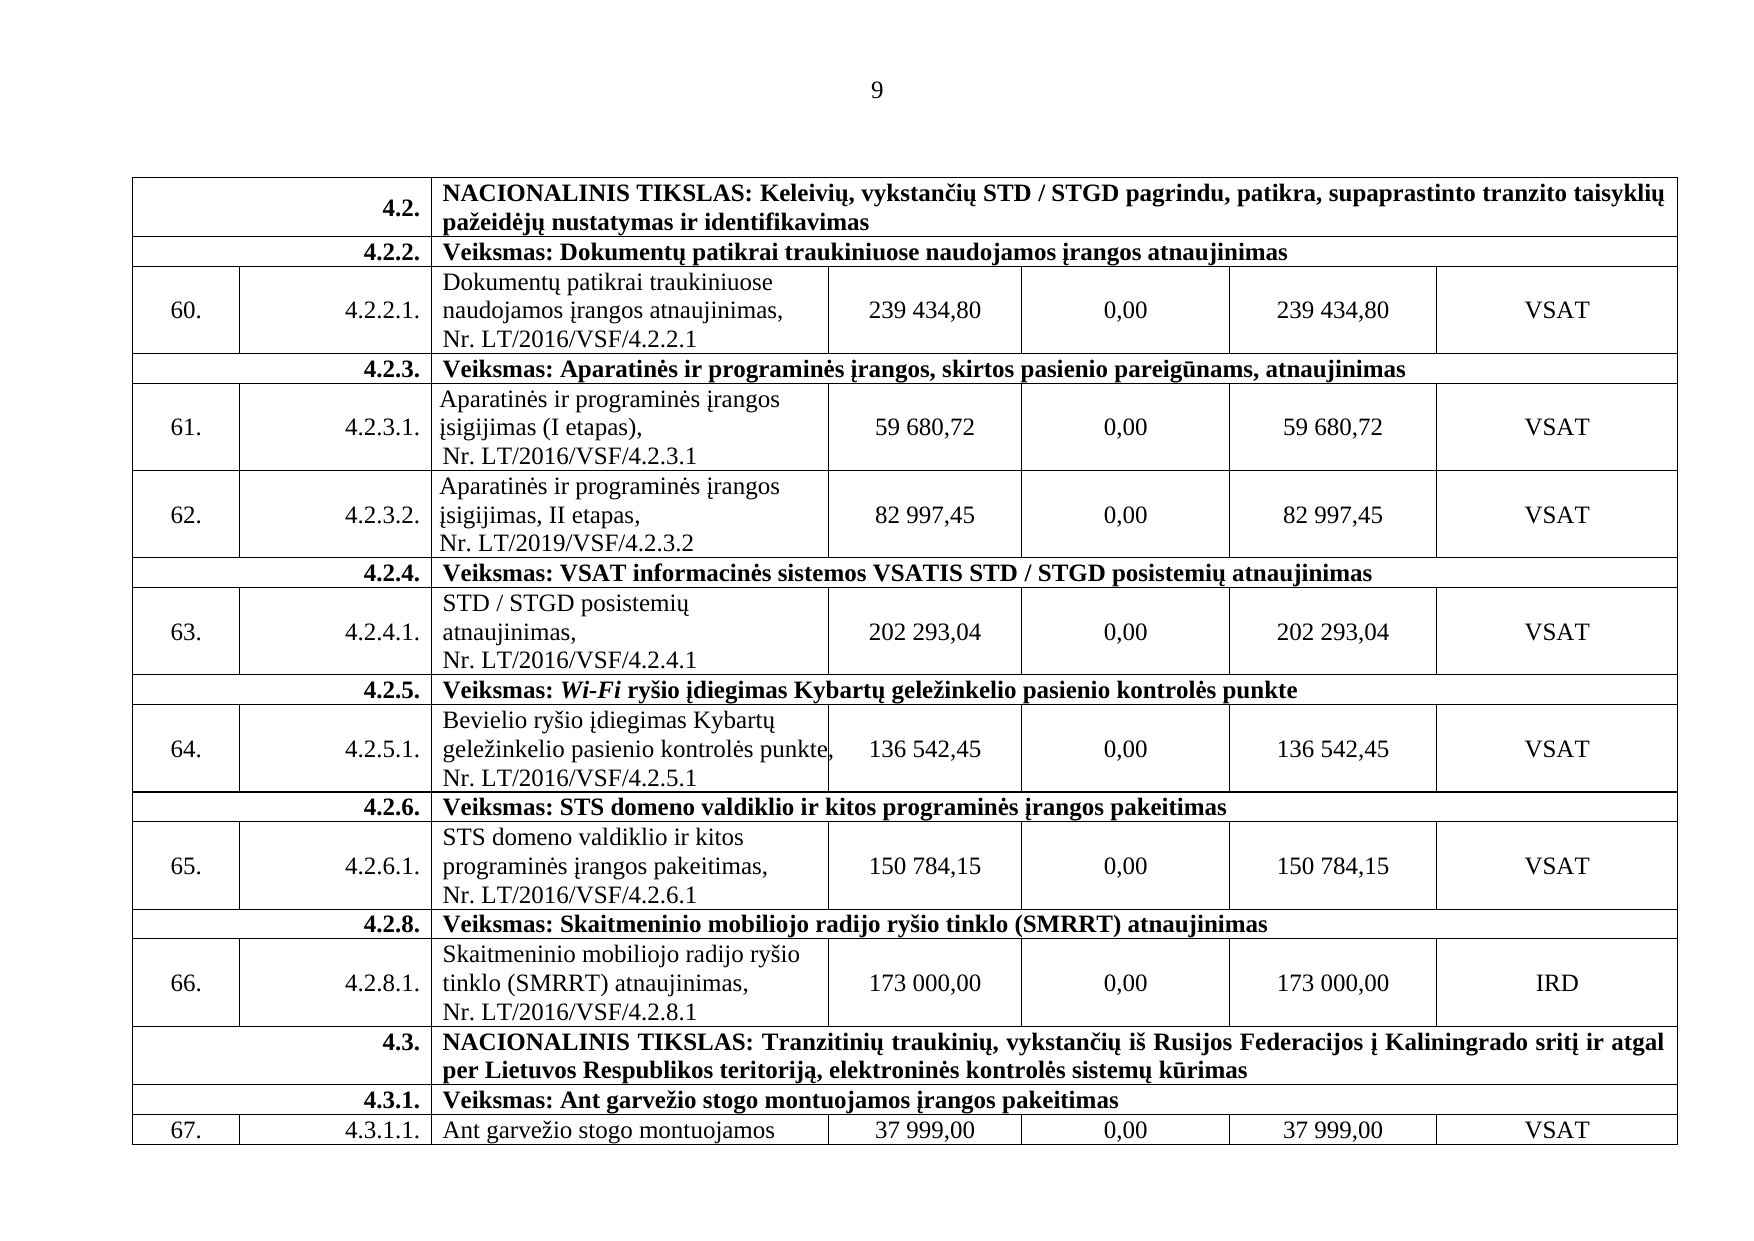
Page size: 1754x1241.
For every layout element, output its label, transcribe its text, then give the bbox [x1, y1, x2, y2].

table_cell STD / STGD posistemių atnaujinimas, Nr. LT/2016/VSF/4.2.4.1 [432, 588, 828, 674]
table_cell Veiksmas: Wi-Fi ryšio įdiegimas Kybartų geležinkelio pasienio kontrolės punkte [432, 675, 1677, 704]
table_cell 4.2.8.1. [240, 939, 431, 1026]
table_cell 150 784,15 [829, 822, 1021, 908]
table_cell 37 999,00 [829, 1115, 1021, 1144]
table_cell 0,00 [1022, 588, 1229, 674]
table_cell 63. [133, 588, 239, 674]
table_cell 60. [133, 267, 239, 353]
table_cell 59 680,72 [829, 384, 1021, 470]
table_cell Dokumentų patikrai traukiniuose naudojamos įrangos atnaujinimas, Nr. LT/2016/VSF/4.2.2.1 [432, 267, 828, 353]
table_cell 4.2.2. [133, 237, 431, 266]
table_cell Veiksmas: VSAT informacinės sistemos VSATIS STD / STGD posistemių atnaujinimas [432, 558, 1677, 587]
table_cell VSAT [1437, 588, 1677, 674]
table_cell VSAT [1437, 705, 1677, 791]
table_cell Ant garvežio stogo montuojamos [432, 1115, 828, 1144]
table_cell 67. [133, 1115, 239, 1144]
table_cell Veiksmas: Skaitmeninio mobiliojo radijo ryšio tinklo (SMRRT) atnaujinimas [432, 910, 1677, 938]
table_cell 202 293,04 [1230, 588, 1436, 674]
table_cell 150 784,15 [1230, 822, 1436, 908]
table_cell 136 542,45 [829, 705, 1021, 791]
table_cell 62. [133, 471, 239, 557]
table_cell 4.2.5. [133, 675, 431, 704]
table_cell 0,00 [1022, 705, 1229, 791]
table_cell 136 542,45 [1230, 705, 1436, 791]
table_cell 82 997,45 [1230, 471, 1436, 557]
table_cell 61. [133, 384, 239, 470]
table_cell 4.2.6.1. [240, 822, 431, 908]
table_cell 4.2.4. [133, 558, 431, 587]
table_cell 66. [133, 939, 239, 1026]
table_cell 0,00 [1022, 384, 1229, 470]
table_cell NACIONALINIS TIKSLAS: Keleivių, vykstančių STD / STGD pagrindu, patikra, supaprastinto tranzito taisyklių pažeidėjų nustatymas ir identifikavimas [432, 178, 1677, 236]
table_cell Skaitmeninio mobiliojo radijo ryšio tinklo (SMRRT) atnaujinimas, Nr. LT/2016/VSF/4.2.8.1 [432, 939, 828, 1026]
table_cell 65. [133, 822, 239, 908]
table_cell 202 293,04 [829, 588, 1021, 674]
table_cell Aparatinės ir programinės įrangos įsigijimas, II etapas, Nr. LT/2019/VSF/4.2.3.2 [432, 471, 828, 557]
table_cell VSAT [1437, 822, 1677, 908]
table_cell Veiksmas: Aparatinės ir programinės įrangos, skirtos pasienio pareigūnams, atnaujinimas [432, 354, 1677, 383]
table_cell STS domeno valdiklio ir kitos programinės įrangos pakeitimas, Nr. LT/2016/VSF/4.2.6.1 [432, 822, 828, 908]
table_cell 4.3.1.1. [240, 1115, 431, 1144]
table_cell 59 680,72 [1230, 384, 1436, 470]
table_cell Veiksmas: STS domeno valdiklio ir kitos programinės įrangos pakeitimas [432, 793, 1677, 821]
table_cell 0,00 [1022, 471, 1229, 557]
table_cell 239 434,80 [829, 267, 1021, 353]
table_cell 0,00 [1022, 939, 1229, 1026]
table_cell 37 999,00 [1230, 1115, 1436, 1144]
table_cell 173 000,00 [1230, 939, 1436, 1026]
table_cell NACIONALINIS TIKSLAS: Tranzitinių traukinių, vykstančių iš Rusijos Federacijos į Kaliningrado sritį ir atgal per Lietuvos Respublikos teritoriją, elektroninės kontrolės sistemų kūrimas [432, 1027, 1677, 1084]
table_cell 4.2.3.1. [240, 384, 431, 470]
table_cell 4.2.4.1. [240, 588, 431, 674]
table_cell 4.2.8. [133, 910, 431, 938]
table_cell 173 000,00 [829, 939, 1021, 1026]
table_cell VSAT [1437, 471, 1677, 557]
table_cell 4.3. [133, 1027, 431, 1084]
table_cell Veiksmas: Dokumentų patikrai traukiniuose naudojamos įrangos atnaujinimas [432, 237, 1677, 266]
table_cell VSAT [1437, 1115, 1677, 1144]
table_cell VSAT [1437, 267, 1677, 353]
table_cell 4.2.6. [133, 793, 431, 821]
table_cell 4.2.2.1. [240, 267, 431, 353]
table_cell Veiksmas: Ant garvežio stogo montuojamos įrangos pakeitimas [432, 1085, 1677, 1114]
table_cell 0,00 [1022, 822, 1229, 908]
table_cell Bevielio ryšio įdiegimas Kybartų geležinkelio pasienio kontrolės punkte, Nr. LT/2016/VSF/4.2.5.1 [432, 705, 828, 791]
table_cell 4.2.3. [133, 354, 431, 383]
table_cell 82 997,45 [829, 471, 1021, 557]
table_cell 4.3.1. [133, 1085, 431, 1114]
table_cell 0,00 [1022, 1115, 1229, 1144]
table_cell 4.2.3.2. [240, 471, 431, 557]
table_cell 4.2. [133, 178, 431, 236]
table_cell IRD [1437, 939, 1677, 1026]
table_cell 239 434,80 [1230, 267, 1436, 353]
table_cell Aparatinės ir programinės įrangos įsigijimas (I etapas), Nr. LT/2016/VSF/4.2.3.1 [432, 384, 828, 470]
table_cell 0,00 [1022, 267, 1229, 353]
table_cell VSAT [1437, 384, 1677, 470]
table_cell 4.2.5.1. [240, 705, 431, 791]
table_cell 64. [133, 705, 239, 791]
